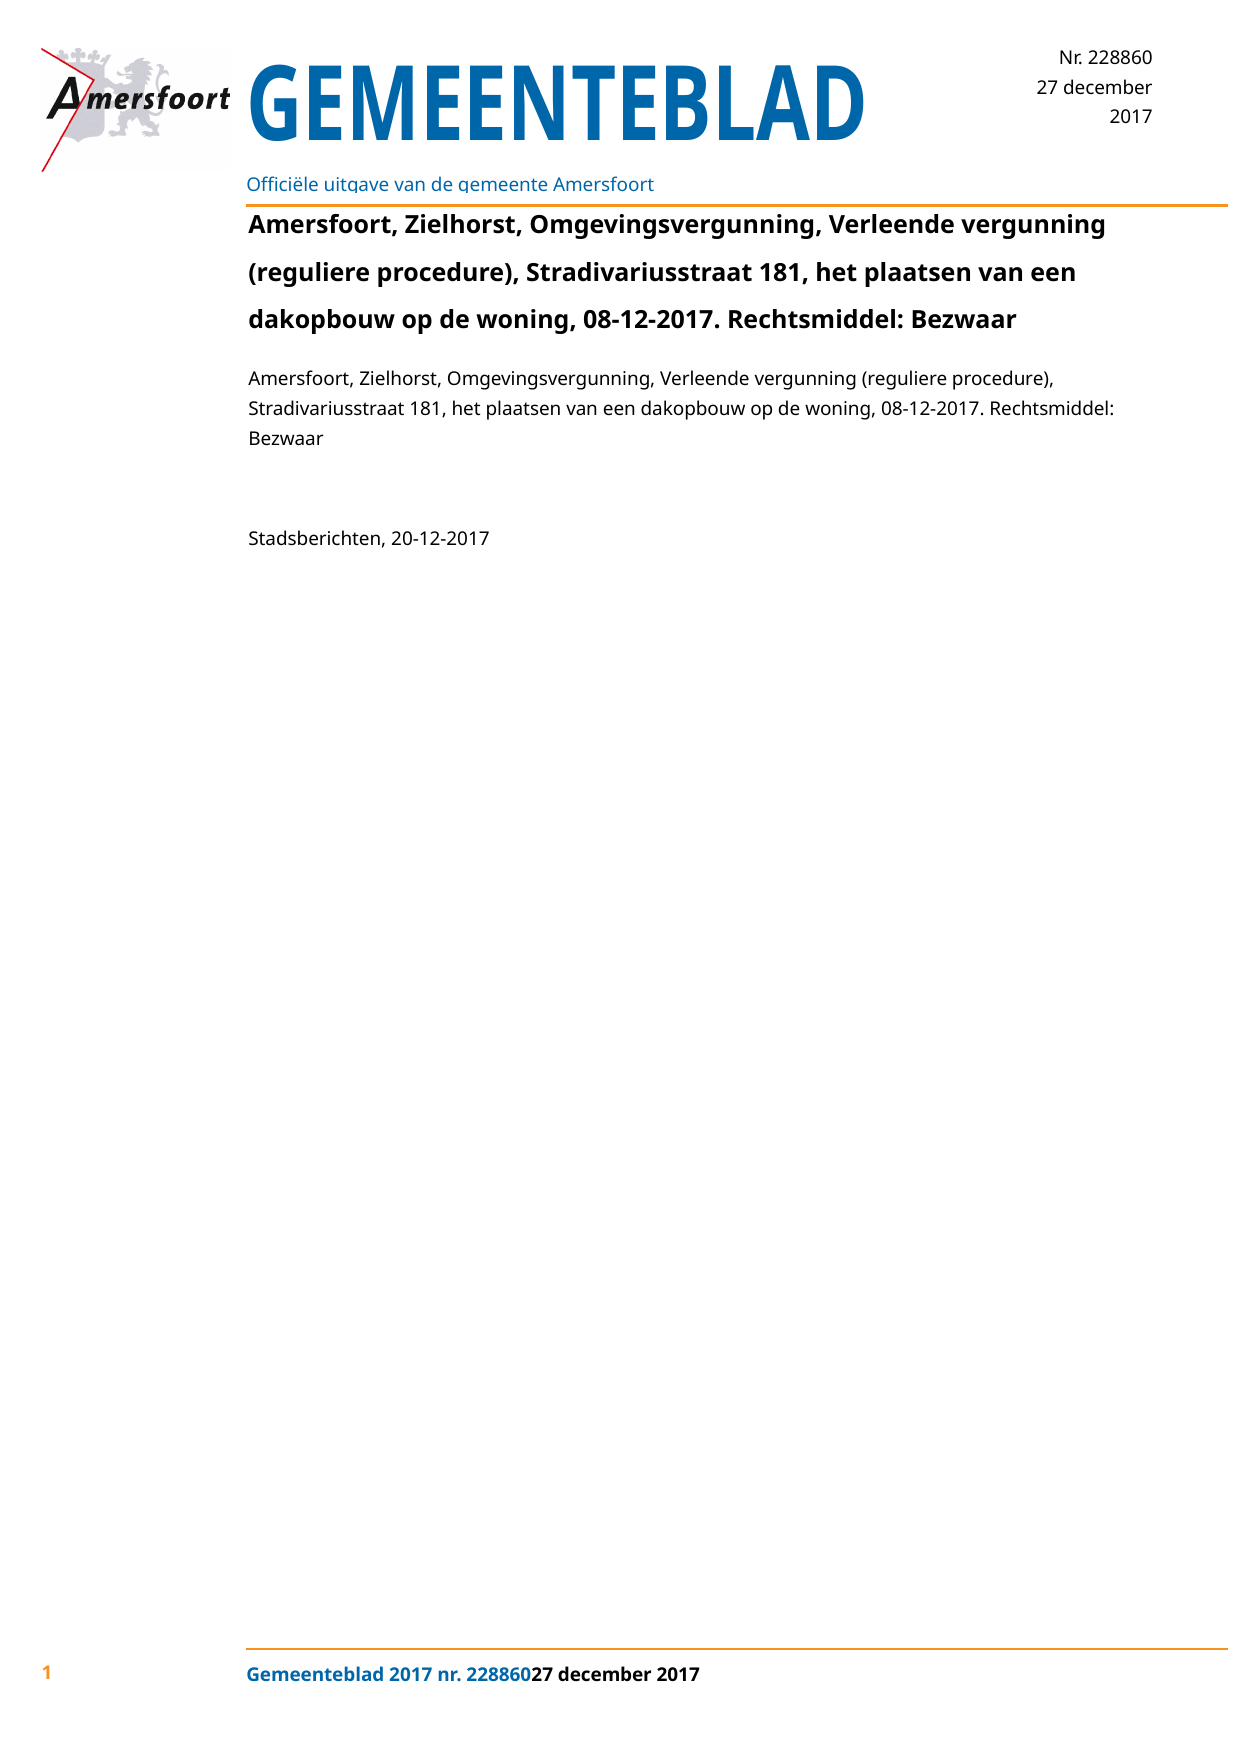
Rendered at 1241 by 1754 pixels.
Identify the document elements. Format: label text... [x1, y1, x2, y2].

text Amersfoort, Zielhorst, Omgevingsvergunning, Verleende vergunning (reguliere procedure), Stradivariusstraat 181, het plaatsen van een dakopbouw op de woning, 08-12-2017. Rechtsmiddel: Bezwaar [248, 366, 1152, 450]
text Amersfoort, Zielhorst, Omgevingsvergunning, Verleende vergunning (reguliere procedure), Stradivariusstraat 181, het plaatsen van een dakopbouw op de woning, 08-12-2017. Rechtsmiddel: Bezwaar [248, 207, 1152, 336]
text Stadsberichten, 20-12-2017 [248, 526, 1152, 551]
picture [41, 47, 231, 172]
